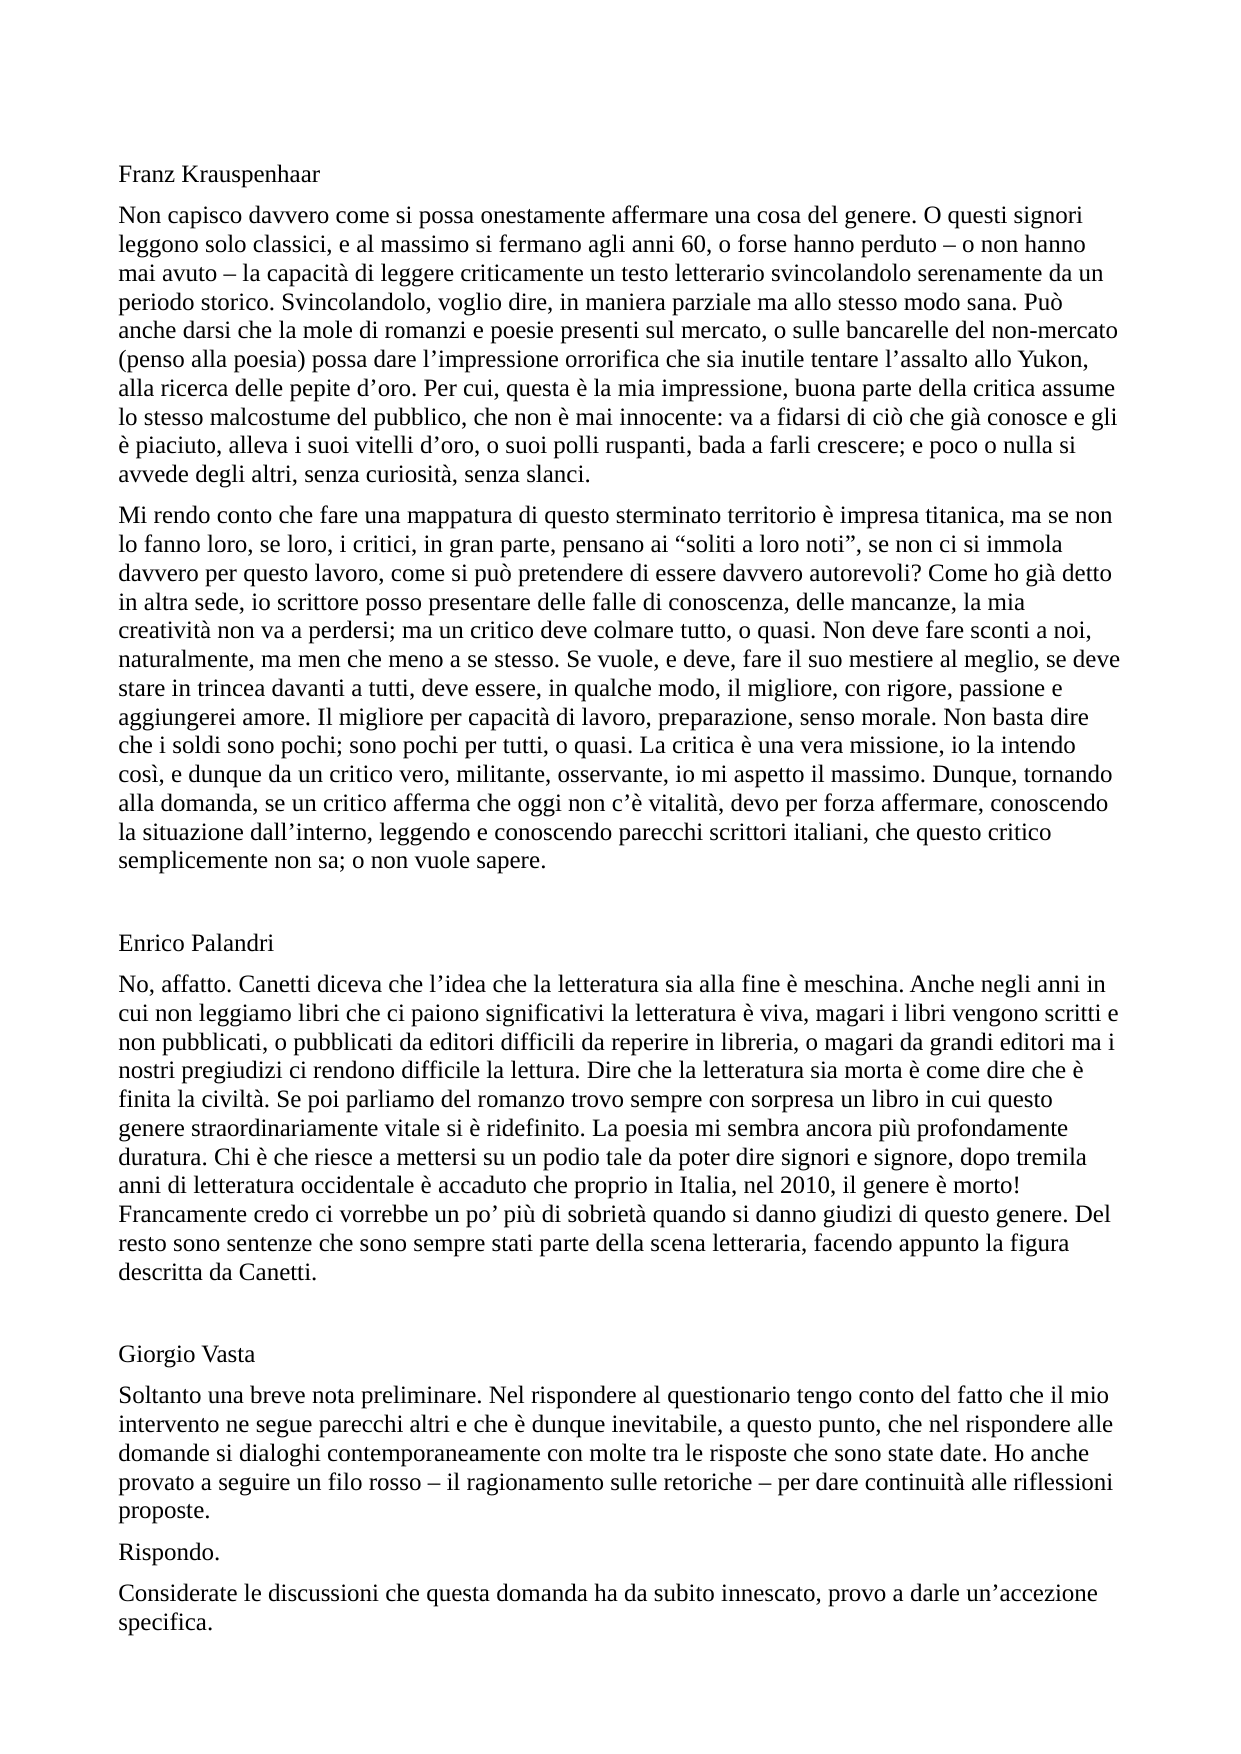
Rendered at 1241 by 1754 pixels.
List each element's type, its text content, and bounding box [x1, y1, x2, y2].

text Giorgio Vasta [118, 1339, 1122, 1368]
text No, affatto. Canetti diceva che l’idea che la letteratura sia alla fine è meschina. Anche negli anni in cui non leggiamo libri che ci paiono significativi la letteratura è viva, magari i libri vengono scritti e non pubblicati, o pubblicati da editori difficili da reperire in libreria, o magari da grandi editori ma i nostri pregiudizi ci rendono difficile la lettura. Dire che la letteratura sia morta è come dire che è finita la civiltà. Se poi parliamo del romanzo trovo sempre con sorpresa un libro in cui questo genere straordinariamente vitale si è ridefinito. La poesia mi sembra ancora più profondamente duratura. Chi è che riesce a mettersi su un podio tale da poter dire signori e signore, dopo tremila anni di letteratura occidentale è accaduto che proprio in Italia, nel 2010, il genere è morto! Francamente credo ci vorrebbe un po’ più di sobrietà quando si danno giudizi di questo genere. Del resto sono sentenze che sono sempre stati parte della scena letteraria, facendo appunto la figura descritta da Canetti. [118, 969, 1122, 1286]
text Franz Krauspenhaar [118, 159, 1122, 188]
text Enrico Palandri [118, 928, 1122, 957]
text Mi rendo conto che fare una mappatura di questo sterminato territorio è impresa titanica, ma se non lo fanno loro, se loro, i critici, in gran parte, pensano ai “soliti a loro noti”, se non ci si immola davvero per questo lavoro, come si può pretendere di essere davvero autorevoli? Come ho già detto in altra sede, io scrittore posso presentare delle falle di conoscenza, delle mancanze, la mia creatività non va a perdersi; ma un critico deve colmare tutto, o quasi. Non deve fare sconti a noi, naturalmente, ma men che meno a se stesso. Se vuole, e deve, fare il suo mestiere al meglio, se deve stare in trincea davanti a tutti, deve essere, in qualche modo, il migliore, con rigore, passione e aggiungerei amore. Il migliore per capacità di lavoro, preparazione, senso morale. Non basta dire che i soldi sono pochi; sono pochi per tutti, o quasi. La critica è una vera missione, io la intendo così, e dunque da un critico vero, militante, osservante, io mi aspetto il massimo. Dunque, tornando alla domanda, se un critico afferma che oggi non c’è vitalità, devo per forza affermare, conoscendo la situazione dall’interno, leggendo e conoscendo parecchi scrittori italiani, che questo critico semplicemente non sa; o non vuole sapere. [118, 501, 1122, 874]
text Non capisco davvero come si possa onestamente affermare una cosa del genere. O questi signori leggono solo classici, e al massimo si fermano agli anni 60, o forse hanno perduto – o non hanno mai avuto – la capacità di leggere criticamente un testo letterario svincolandolo serenamente da un periodo storico. Svincolandolo, voglio dire, in maniera parziale ma allo stesso modo sana. Può anche darsi che la mole di romanzi e poesie presenti sul mercato, o sulle bancarelle del non-mercato (penso alla poesia) possa dare l’impressione orrorifica che sia inutile tentare l’assalto allo Yukon, alla ricerca delle pepite d’oro. Per cui, questa è la mia impressione, buona parte della critica assume lo stesso malcostume del pubblico, che non è mai innocente: va a fidarsi di ciò che già conosce e gli è piaciuto, alleva i suoi vitelli d’oro, o suoi polli ruspanti, bada a farli crescere; e poco o nulla si avvede degli altri, senza curiosità, senza slanci. [118, 201, 1122, 488]
text Rispondo. [118, 1537, 1122, 1566]
text Considerate le discussioni che questa domanda ha da subito innescato, provo a darle un’accezione specifica. [118, 1578, 1122, 1636]
text Soltanto una breve nota preliminare. Nel rispondere al questionario tengo conto del fatto che il mio intervento ne segue parecchi altri e che è dunque inevitabile, a questo punto, che nel rispondere alle domande si dialoghi contemporaneamente con molte tra le risposte che sono state date. Ho anche provato a seguire un filo rosso – il ragionamento sulle retoriche – per dare continuità alle riflessioni proposte. [118, 1381, 1122, 1524]
